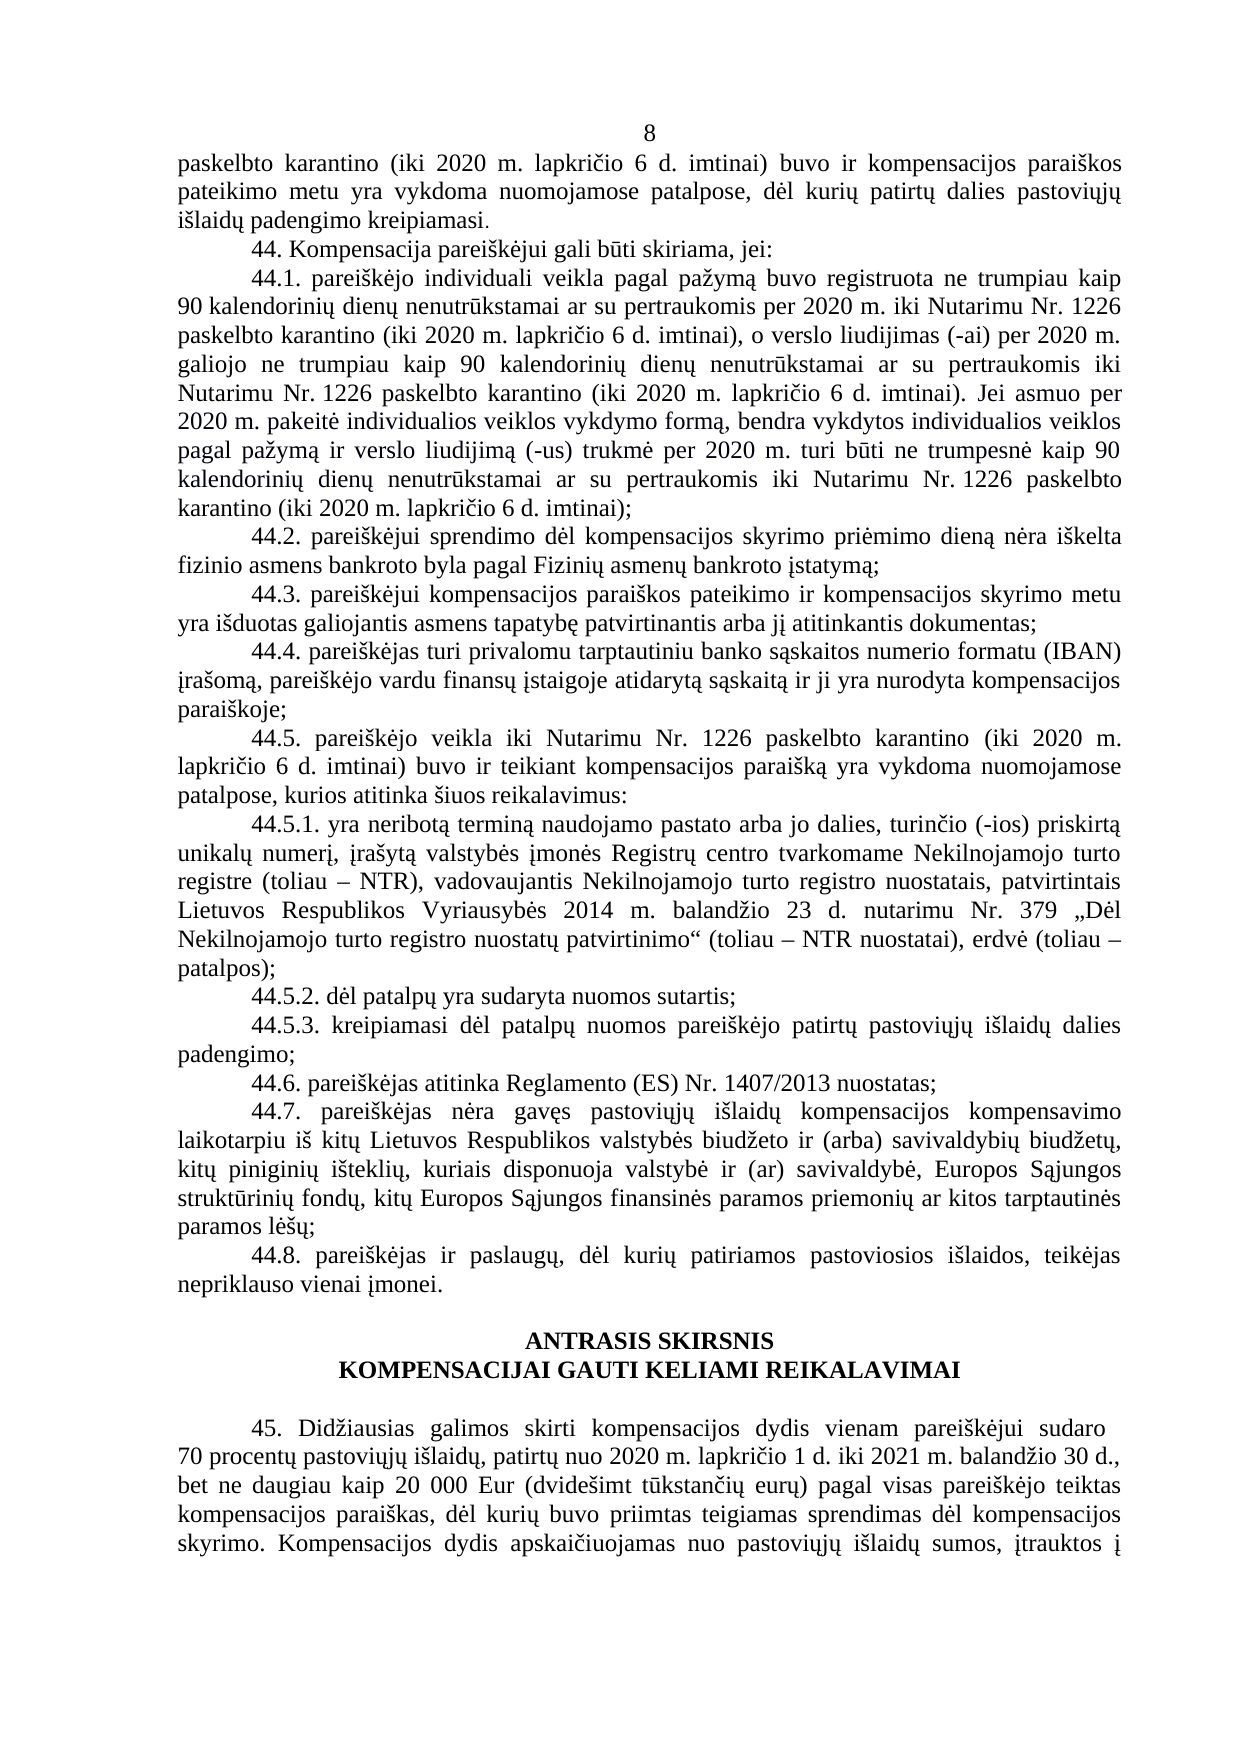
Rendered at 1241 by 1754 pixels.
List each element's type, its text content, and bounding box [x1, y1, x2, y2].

text 44.5. pareiškėjo veikla iki Nutarimu Nr. 1226 paskelbto karantino (iki 2020 m. lapkričio 6 d. imtinai) buvo ir teikiant kompensacijos paraišką yra vykdoma nuomojamose patalpose, kurios atitinka šiuos reikalavimus: [177, 723, 1122, 809]
text KOMPENSACIJAI GAUTI KELIAMI REIKALAVIMAI [177, 1355, 1122, 1384]
text 44.7. pareiškėjas nėra gavęs pastoviųjų išlaidų kompensacijos kompensavimo laikotarpiu iš kitų Lietuvos Respublikos valstybės biudžeto ir (arba) savivaldybių biudžetų, kitų piniginių išteklių, kuriais disponuoja valstybė ir (ar) savivaldybė, Europos Sąjungos struktūrinių fondų, kitų Europos Sąjungos finansinės paramos priemonių ar kitos tarptautinės paramos lėšų; [177, 1096, 1122, 1240]
text 44. Kompensacija pareiškėjui gali būti skiriama, jei: [177, 234, 1122, 263]
text 44.8. pareiškėjas ir paslaugų, dėl kurių patiriamos pastoviosios išlaidos, teikėjas nepriklauso vienai įmonei. [177, 1240, 1122, 1298]
text 44.5.2. dėl patalpų yra sudaryta nuomos sutartis; [177, 981, 1122, 1010]
text 44.2. pareiškėjui sprendimo dėl kompensacijos skyrimo priėmimo dieną nėra iškelta fizinio asmens bankroto byla pagal Fizinių asmenų bankroto įstatymą; [177, 521, 1122, 579]
text 44.5.3. kreipiamasi dėl patalpų nuomos pareiškėjo patirtų pastoviųjų išlaidų dalies padengimo; [177, 1010, 1122, 1068]
text 44.4. pareiškėjas turi privalomu tarptautiniu banko sąskaitos numerio formatu (IBAN) įrašomą, pareiškėjo vardu finansų įstaigoje atidarytą sąskaitą ir ji yra nurodyta kompensacijos paraiškoje; [177, 636, 1122, 723]
text ANTRASIS SKIRSNIS [177, 1326, 1122, 1355]
text 44.1. pareiškėjo individuali veikla pagal pažymą buvo registruota ne trumpiau kaip 90 kalendorinių dienų nenutrūkstamai ar su pertraukomis per 2020 m. iki Nutarimu Nr. 1226 paskelbto karantino (iki 2020 m. lapkričio 6 d. imtinai), o verslo liudijimas (-ai) per 2020 m. galiojo ne trumpiau kaip 90 kalendorinių dienų nenutrūkstamai ar su pertraukomis iki Nutarimu Nr. 1226 paskelbto karantino (iki 2020 m. lapkričio 6 d. imtinai). Jei asmuo per 2020 m. pakeitė individualios veiklos vykdymo formą, bendra vykdytos individualios veiklos pagal pažymą ir verslo liudijimą (-us) trukmė per 2020 m. turi būti ne trumpesnė kaip 90 kalendorinių dienų nenutrūkstamai ar su pertraukomis iki Nutarimu Nr. 1226 paskelbto karantino (iki 2020 m. lapkričio 6 d. imtinai); [177, 263, 1122, 521]
text 44.6. pareiškėjas atitinka Reglamento (ES) Nr. 1407/2013 nuostatas; [177, 1068, 1122, 1096]
text 44.5.1. yra neribotą terminą naudojamo pastato arba jo dalies, turinčio (-ios) priskirtą unikalų numerį, įrašytą valstybės įmonės Registrų centro tvarkomame Nekilnojamojo turto registre (toliau – NTR), vadovaujantis Nekilnojamojo turto registro nuostatais, patvirtintais Lietuvos Respublikos Vyriausybės 2014 m. balandžio 23 d. nutarimu Nr. 379 „Dėl Nekilnojamojo turto registro nuostatų patvirtinimo“ (toliau – NTR nuostatai), erdvė (toliau – patalpos); [177, 809, 1122, 981]
text 44.3. pareiškėjui kompensacijos paraiškos pateikimo ir kompensacijos skyrimo metu yra išduotas galiojantis asmens tapatybę patvirtinantis arba jį atitinkantis dokumentas; [177, 579, 1122, 636]
text 45. Didžiausias galimos skirti kompensacijos dydis vienam pareiškėjui sudaro 70 procentų pastoviųjų išlaidų, patirtų nuo 2020 m. lapkričio 1 d. iki 2021 m. balandžio 30 d., bet ne daugiau kaip 20 000 Eur (dvidešimt tūkstančių eurų) pagal visas pareiškėjo teiktas kompensacijos paraiškas, dėl kurių buvo priimtas teigiamas sprendimas dėl kompensacijos skyrimo. Kompensacijos dydis apskaičiuojamas nuo pastoviųjų išlaidų sumos, įtrauktos į [177, 1413, 1122, 1556]
text paskelbto karantino (iki 2020 m. lapkričio 6 d. imtinai) buvo ir kompensacijos paraiškos pateikimo metu yra vykdoma nuomojamose patalpose, dėl kurių patirtų dalies pastoviųjų išlaidų padengimo kreipiamasi. [177, 148, 1122, 234]
